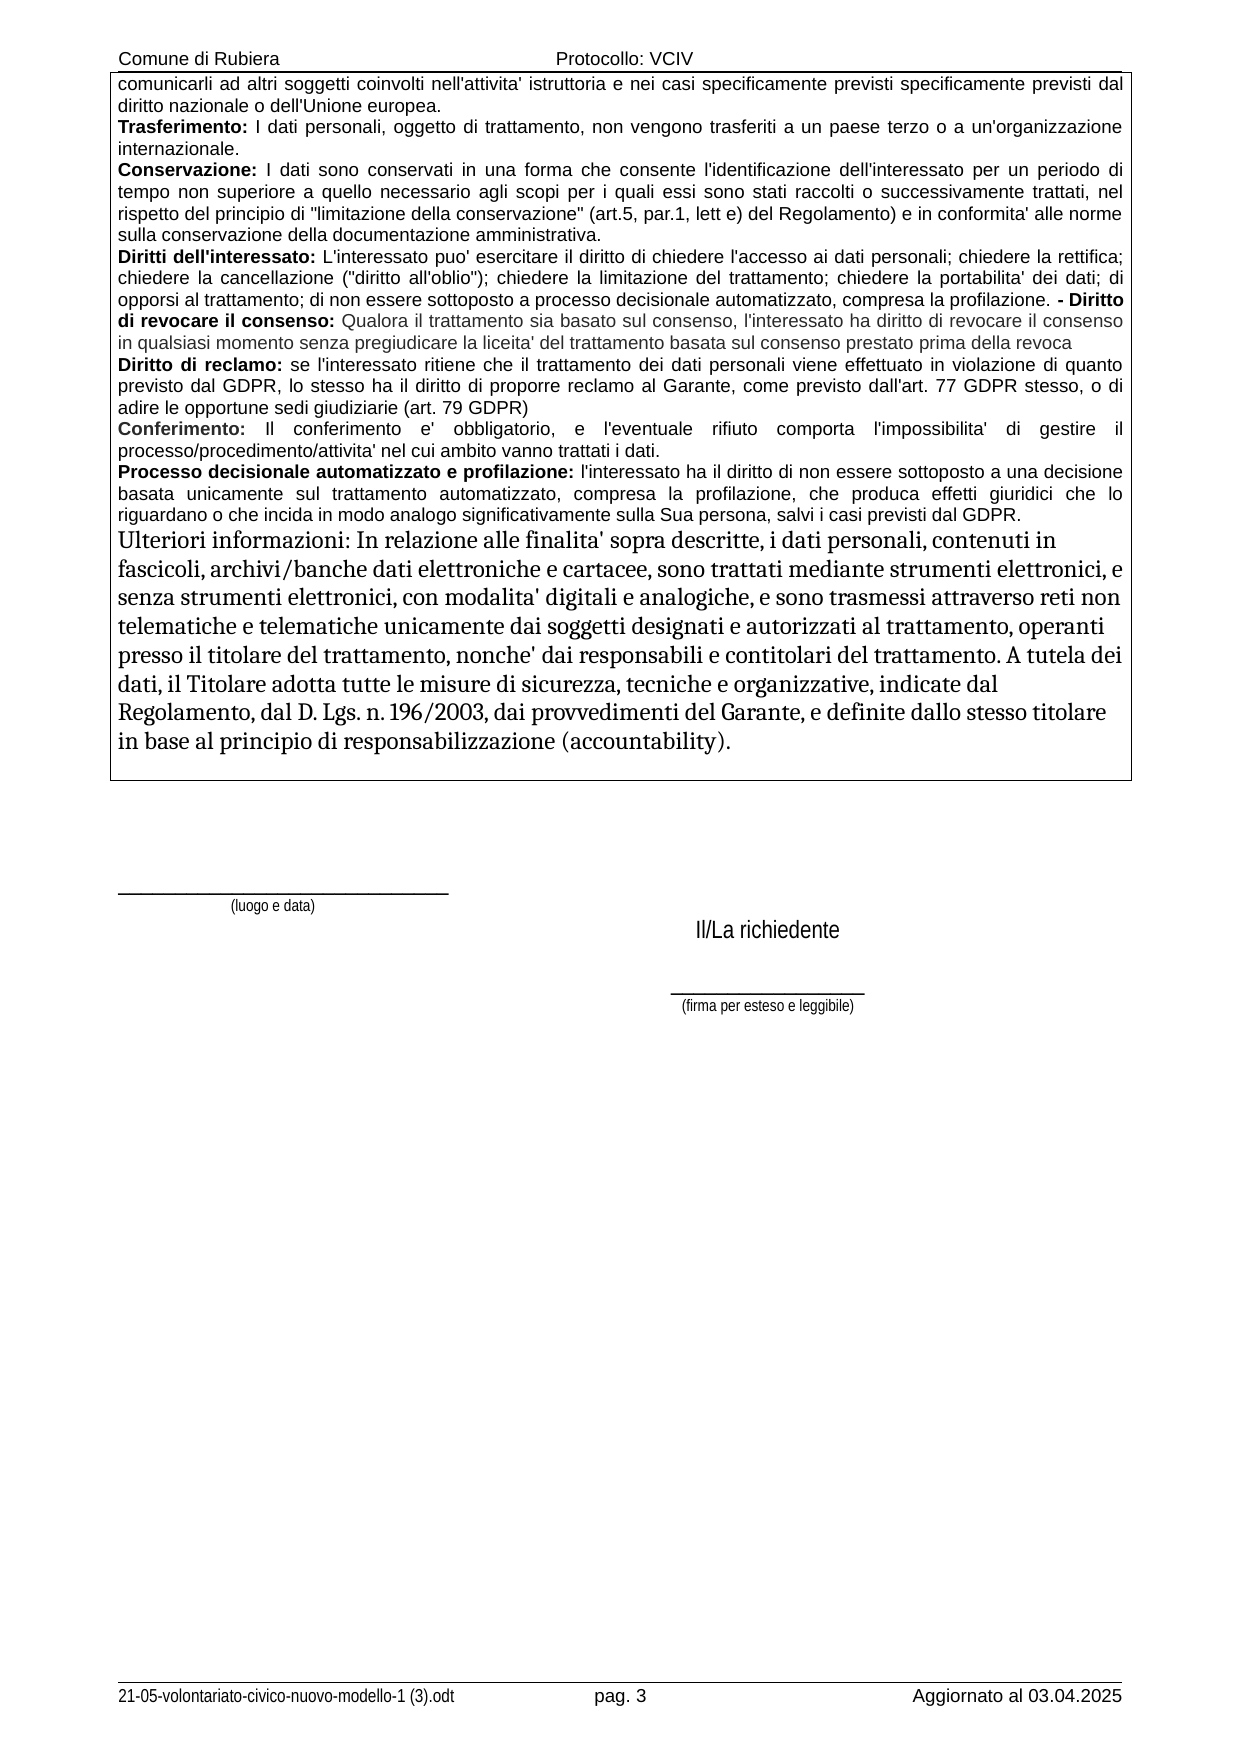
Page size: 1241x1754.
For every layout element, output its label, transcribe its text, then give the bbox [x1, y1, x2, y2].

text _____________________________ [118, 867, 1122, 895]
table_header comunicarli ad altri soggetti coinvolti nell'attivita' istruttoria e nei casi specificamente previsti specificamente previsti dal diritto nazionale o dell'Unione europea. Trasferimento: I dati personali, oggetto di trattamento, non vengono trasferiti a un paese terzo o a un'organizzazione internazionale. Conservazione: I dati sono conservati in una forma che consente l'identificazione dell'interessato per un periodo di tempo non superiore a quello necessario agli scopi per i quali essi sono stati raccolti o successivamente trattati, nel rispetto del principio di "limitazione della conservazione" (art.5, par.1, lett e) del Regolamento) e in conformita' alle norme sulla conservazione della documentazione amministrativa. Diritti dell'interessato: L'interessato puo' esercitare il diritto di chiedere l'accesso ai dati personali; chiedere la rettifica; chiedere la cancellazione ("diritto all'oblio"); chiedere la limitazione del trattamento; chiedere la portabilita' dei dati; di opporsi al trattamento; di non essere sottoposto a processo decisionale automatizzato, compresa la profilazione. - Diritto di revocare il consenso: Qualora il trattamento sia basato sul consenso, l'interessato ha diritto di revocare il consenso in qualsiasi momento senza pregiudicare la liceita' del trattamento basata sul consenso prestato prima della revoca Diritto di reclamo: se l'interessato ritiene che il trattamento dei dati personali viene effettuato in violazione di quanto previsto dal GDPR, lo stesso ha il diritto di proporre reclamo al Garante, come previsto dall'art. 77 GDPR stesso, o di adire le opportune sedi giudiziarie (art. 79 GDPR) Conferimento: Il conferimento e' obbligatorio, e l'eventuale rifiuto comporta l'impossibilita' di gestire il processo/procedimento/attivita' nel cui ambito vanno trattati i dati. Processo decisionale automatizzato e profilazione: l'interessato ha il diritto di non essere sottoposto a una decisione basata unicamente sul trattamento automatizzato, compresa la profilazione, che produca effetti giuridici che lo riguardano o che incida in modo analogo significativamente sulla Sua persona, salvi i casi previsti dal GDPR. Ulteriori informazioni: In relazione alle finalita' sopra descritte, i dati personali, contenuti in fascicoli, archivi/banche dati elettroniche e cartacee, sono trattati mediante strumenti elettronici, e senza strumenti elettronici, con modalita' digitali e analogiche, e sono trasmessi attraverso reti non telematiche e telematiche unicamente dai soggetti designati e autorizzati al trattamento, operanti presso il titolare del trattamento, nonche' dai responsabili e contitolari del trattamento. A tutela dei dati, il Titolare adotta tutte le misure di sicurezza, tecniche e organizzative, indicate dal Regolamento, dal D. Lgs. n. 196/2003, dai provvedimenti del Garante, e definite dallo stesso titolare in base al principio di responsabilizzazione (accountability). [111, 73, 1131, 780]
text _________________ [118, 967, 1122, 996]
text (firma per esteso e leggibile) [118, 996, 1122, 1015]
text Il/La richiedente [118, 914, 1122, 943]
text (luogo e data) [231, 895, 1122, 914]
